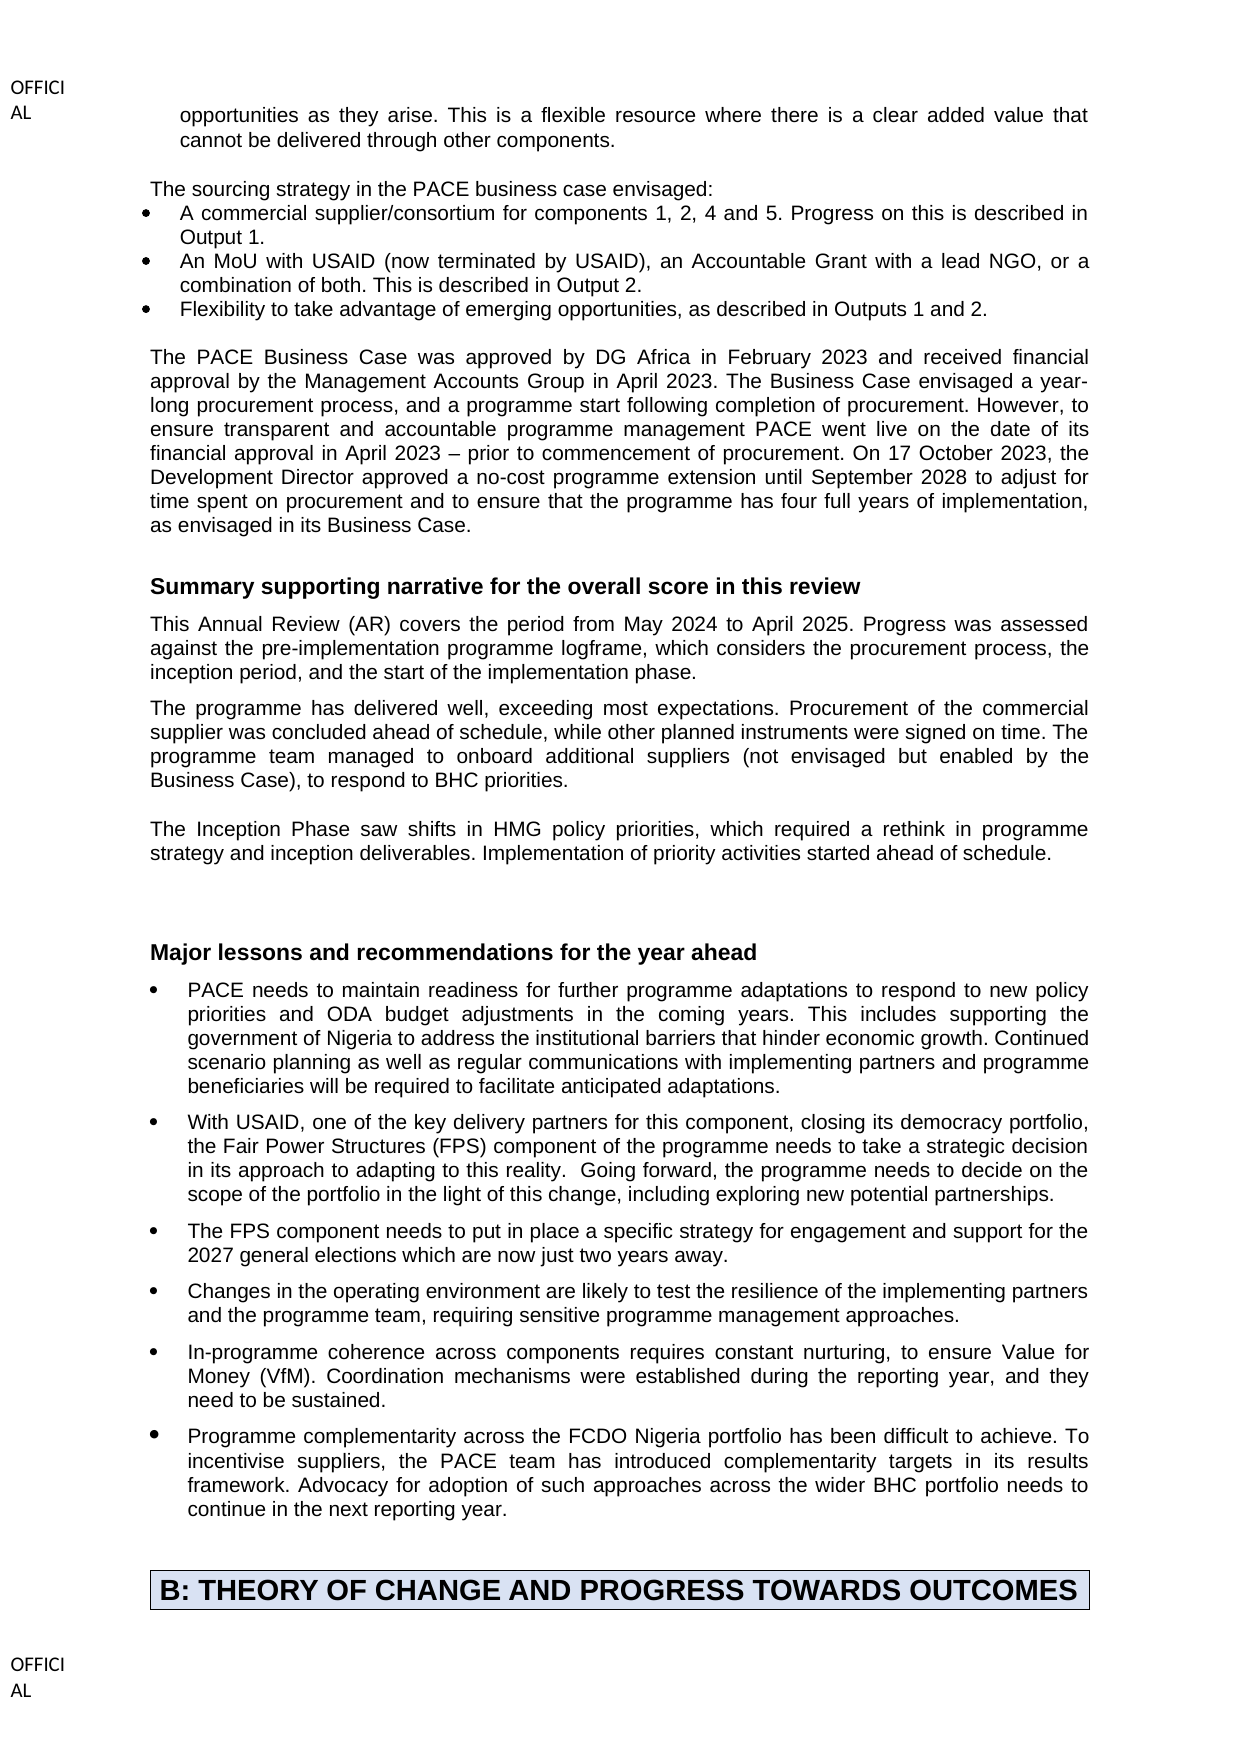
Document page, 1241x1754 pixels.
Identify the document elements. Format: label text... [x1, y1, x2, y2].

text The Inception Phase saw shifts in HMG policy priorities, which required a rethink in programme strategy and inception deliverables. Implementation of priority activities started ahead of schedule. [150, 817, 1090, 865]
list Programme complementarity across the FCDO Nigeria portfolio has been difficult to achieve. To incentivise suppliers, the PACE team has introduced complementarity targets in its results framework. Advocacy for adoption of such approaches across the wider BHC portfolio needs to continue in the next reporting year. [150, 1424, 1090, 1521]
list opportunities as they arise. This is a flexible resource where there is a clear added value that cannot be delivered through other components. [142, 102, 1090, 153]
text This Annual Review (AR) covers the period from May 2024 to April 2025. Progress was assessed against the pre-implementation programme logframe, which considers the procurement process, the inception period, and the start of the implementation phase. [150, 612, 1090, 684]
list In-programme coherence across components requires constant nurturing, to ensure Value for Money (VfM). Coordination mechanisms were established during the reporting year, and they need to be sustained. [150, 1339, 1090, 1412]
list PACE needs to maintain readiness for further programme adaptations to respond to new policy priorities and ODA budget adjustments in the coming years. This includes supporting the government of Nigeria to address the institutional barriers that hinder economic growth. Continued scenario planning as well as regular communications with implementing partners and programme beneficiaries will be required to facilitate anticipated adaptations. [150, 978, 1090, 1098]
list With USAID, one of the key delivery partners for this component, closing its democracy portfolio, the Fair Power Structures (FPS) component of the programme needs to take a strategic decision in its approach to adapting to this reality. Going forward, the programme needs to decide on the scope of the portfolio in the light of this change, including exploring new potential partnerships. [150, 1110, 1090, 1206]
text Summary supporting narrative for the overall score in this review [150, 573, 1090, 599]
list Flexibility to take advantage of emerging opportunities, as described in Outputs 1 and 2. [142, 297, 1090, 321]
list A commercial supplier/consortium for components 1, 2, 4 and 5. Progress on this is described in Output 1. [142, 201, 1090, 249]
text The PACE Business Case was approved by DG Africa in February 2023 and received financial approval by the Management Accounts Group in April 2023. The Business Case envisaged a year-long procurement process, and a programme start following completion of procurement. However, to ensure transparent and accountable programme management PACE went live on the date of its financial approval in April 2023 – prior to commencement of procurement. On 17 October 2023, the Development Director approved a no-cost programme extension until September 2028 to adjust for time spent on procurement and to ensure that the programme has four full years of implementation, as envisaged in its Business Case. [150, 345, 1090, 536]
list An MoU with USAID (now terminated by USAID), an Accountable Grant with a lead NGO, or a combination of both. This is described in Output 2. [142, 249, 1090, 297]
text Major lessons and recommendations for the year ahead [150, 939, 1090, 965]
text The programme has delivered well, exceeding most expectations. Procurement of the commercial supplier was concluded ahead of schedule, while other planned instruments were signed on time. The programme team managed to onboard additional suppliers (not envisaged but enabled by the Business Case), to respond to BHC priorities. [150, 696, 1090, 792]
text The sourcing strategy in the PACE business case envisaged: [150, 177, 1090, 201]
list The FPS component needs to put in place a specific strategy for engagement and support for the 2027 general elections which are now just two years away. [150, 1218, 1090, 1267]
list Changes in the operating environment are likely to test the resilience of the implementing partners and the programme team, requiring sensitive programme management approaches. [150, 1279, 1090, 1327]
subtitle B: THEORY OF CHANGE AND PROGRESS TOWARDS OUTCOMES [151, 1571, 1089, 1609]
